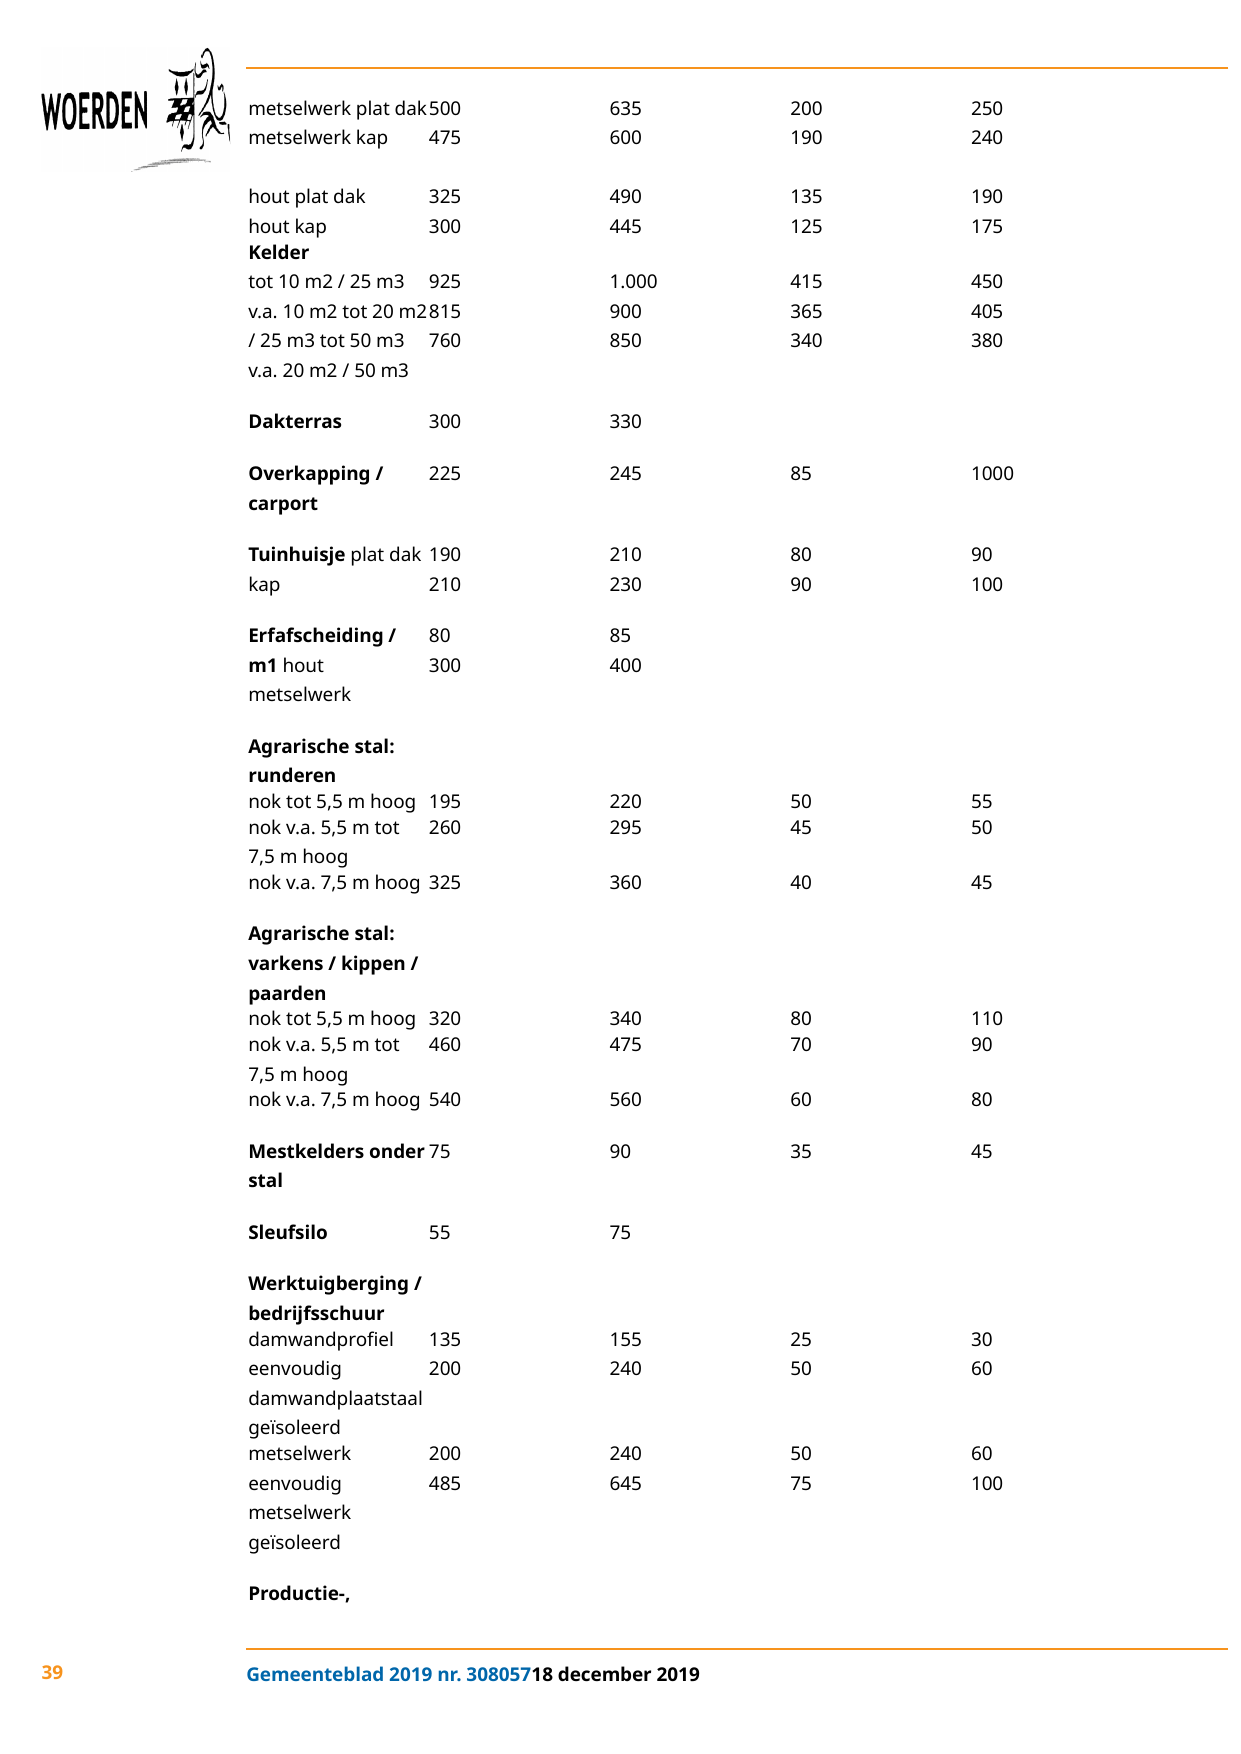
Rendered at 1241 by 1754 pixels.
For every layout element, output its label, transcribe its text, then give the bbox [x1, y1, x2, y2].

table_cell [429, 1581, 609, 1606]
table_cell Mestkelders onder stal [248, 1138, 429, 1193]
table_cell 80 300 [429, 622, 609, 707]
table_cell metselwerk eenvoudig metselwerk geïsoleerd [248, 1440, 429, 1555]
table_cell 295 [609, 814, 790, 869]
table_cell [971, 515, 1152, 541]
table_cell [971, 622, 1152, 707]
table_cell [609, 1271, 790, 1326]
table_cell 55 [429, 1219, 609, 1245]
table_cell Overkapping / carport [248, 460, 429, 515]
table_cell 560 [609, 1087, 790, 1112]
table_cell [971, 434, 1152, 460]
table_cell 70 [790, 1031, 971, 1087]
table_cell [609, 707, 790, 733]
table_cell 460 [429, 1031, 609, 1087]
table_cell [971, 1271, 1152, 1326]
table_cell 415 365 340 [790, 239, 971, 383]
table_cell 45 [790, 814, 971, 869]
table_cell [609, 895, 790, 921]
table_cell 60 100 [971, 1440, 1152, 1555]
table_cell 195 [429, 788, 609, 814]
table_cell Erfafscheiding / m1 hout metselwerk [248, 622, 429, 707]
table_cell [609, 515, 790, 541]
table_cell 45 [971, 1138, 1152, 1193]
table_cell 330 [609, 409, 790, 434]
table_cell 210 230 [609, 541, 790, 596]
table_cell damwandprofiel eenvoudig damwandplaatstaal geïsoleerd [248, 1326, 429, 1440]
table_cell 540 [429, 1087, 609, 1112]
table_cell 200 485 [429, 1440, 609, 1555]
table_cell 80 90 [790, 541, 971, 596]
table_cell nok v.a. 7,5 m hoog [248, 1087, 429, 1112]
table_cell [609, 596, 790, 622]
table_cell [790, 515, 971, 541]
table_cell 500 475 325 300 [429, 95, 609, 239]
table_cell [609, 733, 790, 788]
table_cell 225 [429, 460, 609, 515]
table_cell [429, 1555, 609, 1581]
table_cell 60 [790, 1087, 971, 1112]
table_cell [971, 1245, 1152, 1271]
table_cell 340 [609, 1006, 790, 1031]
table_cell 90 [609, 1138, 790, 1193]
table_cell [971, 1555, 1152, 1581]
table_cell 220 [609, 788, 790, 814]
table_cell 50 [971, 814, 1152, 869]
table_cell [971, 1112, 1152, 1138]
table_cell [971, 409, 1152, 434]
table_cell 45 [971, 869, 1152, 895]
table_cell [429, 596, 609, 622]
table_cell [429, 707, 609, 733]
table_cell [609, 1112, 790, 1138]
table_cell 110 [971, 1006, 1152, 1031]
table_cell [248, 1245, 429, 1271]
table_cell 1000 [971, 460, 1152, 515]
table_cell 155 240 [609, 1326, 790, 1440]
table_cell [971, 921, 1152, 1006]
table_cell [790, 409, 971, 434]
table_cell metselwerk plat dak metselwerk kap hout plat dak hout kap [248, 95, 429, 239]
table_cell [248, 1112, 429, 1138]
table_cell [429, 733, 609, 788]
table_cell [609, 434, 790, 460]
table_cell [609, 1245, 790, 1271]
table_cell Tuinhuisje plat dak kap [248, 541, 429, 596]
table_cell 325 [429, 869, 609, 895]
table_cell [790, 1112, 971, 1138]
table_cell 240 645 [609, 1440, 790, 1555]
table_cell [971, 1581, 1152, 1606]
table_cell 360 [609, 869, 790, 895]
table_cell [248, 383, 429, 409]
table_cell 450 405 380 [971, 239, 1152, 383]
table_cell [609, 921, 790, 1006]
table_cell [429, 1245, 609, 1271]
table_cell 635 600 490 445 [609, 95, 790, 239]
table_cell [790, 383, 971, 409]
table_cell 1.000 900 850 [609, 239, 790, 383]
table_cell 75 [429, 1138, 609, 1193]
table_cell [971, 1219, 1152, 1245]
table_cell [790, 1245, 971, 1271]
table_cell Sleufsilo [248, 1219, 429, 1245]
table_cell Kelder tot 10 m2 / 25 m3 v.a. 10 m2 tot 20 m2 / 25 m3 tot 50 m3 v.a. 20 m2 / 50 m3 [248, 239, 429, 383]
table_cell [971, 383, 1152, 409]
table_cell Agrarische stal: varkens / kippen / paarden [248, 921, 429, 1006]
table_cell 25 50 [790, 1326, 971, 1440]
table_cell 40 [790, 869, 971, 895]
table_cell [790, 733, 971, 788]
table_cell [790, 1219, 971, 1245]
table_cell 30 60 [971, 1326, 1152, 1440]
table_cell 50 [790, 788, 971, 814]
table_cell nok v.a. 5,5 m tot 7,5 m hoog [248, 814, 429, 869]
table_cell Agrarische stal: runderen [248, 733, 429, 788]
table_cell nok tot 5,5 m hoog [248, 1006, 429, 1031]
table_cell Productie-, [248, 1581, 429, 1606]
table_cell [971, 596, 1152, 622]
table_cell 200 190 135 125 [790, 95, 971, 239]
table_cell 85 [790, 460, 971, 515]
table_cell [429, 895, 609, 921]
table_cell 90 [971, 1031, 1152, 1087]
table_cell [248, 707, 429, 733]
table_cell [609, 383, 790, 409]
table_cell [609, 1193, 790, 1219]
table_cell [609, 1555, 790, 1581]
table_cell [429, 1112, 609, 1138]
table_cell 245 [609, 460, 790, 515]
table_cell [248, 596, 429, 622]
table_cell [790, 434, 971, 460]
picture [41, 47, 231, 172]
table_cell 135 200 [429, 1326, 609, 1440]
table_cell 300 [429, 409, 609, 434]
table_cell [790, 596, 971, 622]
table_cell [790, 1193, 971, 1219]
table_cell 55 [971, 788, 1152, 814]
table_cell [790, 1271, 971, 1326]
table_cell [429, 1271, 609, 1326]
table_cell nok v.a. 5,5 m tot 7,5 m hoog [248, 1031, 429, 1087]
table_cell [429, 515, 609, 541]
table_cell 50 75 [790, 1440, 971, 1555]
table_cell [248, 434, 429, 460]
table_cell [790, 707, 971, 733]
table_cell [971, 707, 1152, 733]
table_cell 80 [790, 1006, 971, 1031]
table_cell [971, 1193, 1152, 1219]
table_cell 85 400 [609, 622, 790, 707]
table_cell 190 210 [429, 541, 609, 596]
table_cell [790, 1555, 971, 1581]
table_cell [609, 1581, 790, 1606]
table_cell [971, 895, 1152, 921]
table_cell [429, 1193, 609, 1219]
table_cell 250 240 190 175 [971, 95, 1152, 239]
table_cell [248, 895, 429, 921]
table_cell 925 815 760 [429, 239, 609, 383]
table_cell 90 100 [971, 541, 1152, 596]
table_cell 75 [609, 1219, 790, 1245]
table_cell 475 [609, 1031, 790, 1087]
table_cell Werktuigberging / bedrijfsschuur [248, 1271, 429, 1326]
table_cell 320 [429, 1006, 609, 1031]
table_cell Dakterras [248, 409, 429, 434]
table_cell [790, 622, 971, 707]
table_cell [971, 733, 1152, 788]
table_cell [429, 921, 609, 1006]
table_cell [790, 895, 971, 921]
table_cell [429, 434, 609, 460]
table_cell nok v.a. 7,5 m hoog [248, 869, 429, 895]
table_cell 80 [971, 1087, 1152, 1112]
table_cell [790, 1581, 971, 1606]
table_cell [248, 515, 429, 541]
table_cell 35 [790, 1138, 971, 1193]
table_cell 260 [429, 814, 609, 869]
table_cell nok tot 5,5 m hoog [248, 788, 429, 814]
table_cell [248, 1555, 429, 1581]
table_cell [248, 1193, 429, 1219]
table_cell [790, 921, 971, 1006]
table_cell [429, 383, 609, 409]
